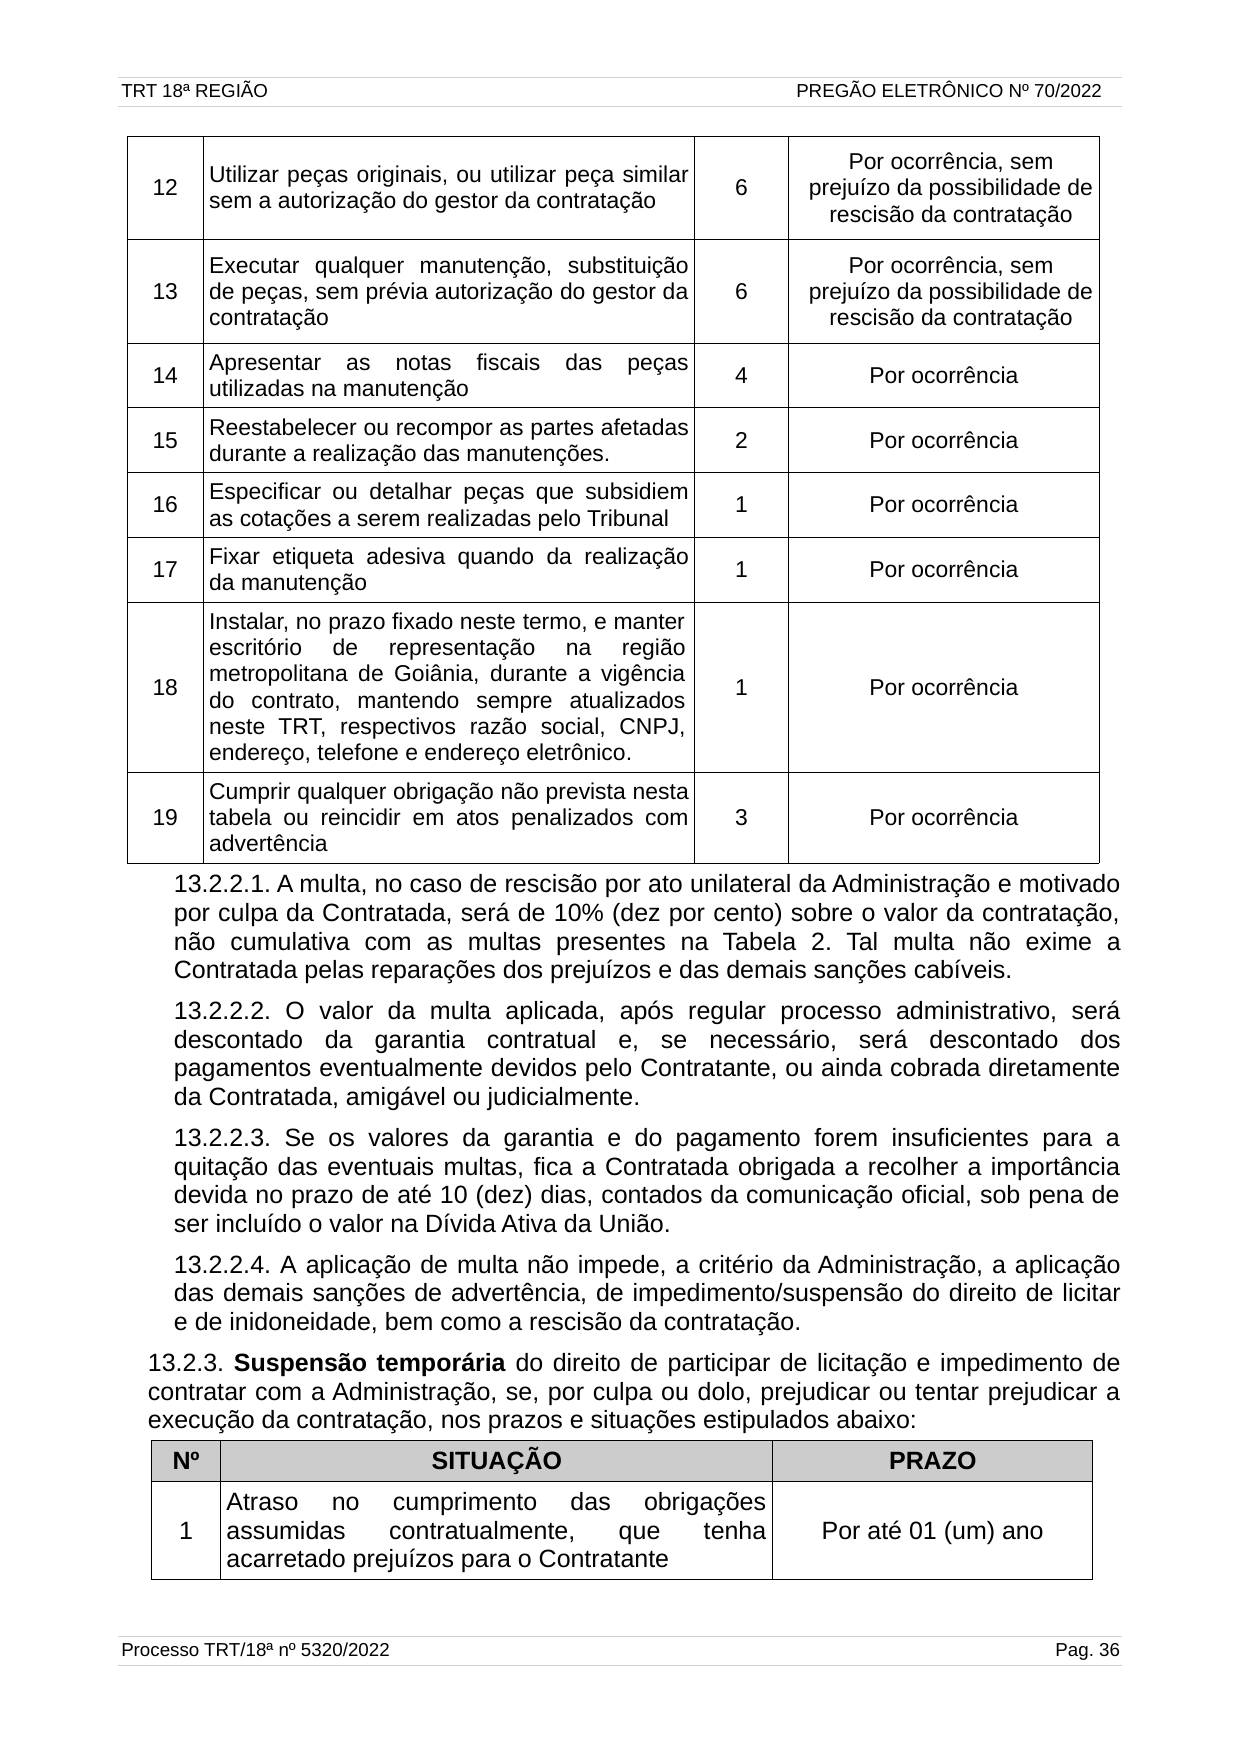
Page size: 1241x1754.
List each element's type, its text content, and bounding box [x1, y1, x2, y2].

table_cell Por ocorrência, sem prejuízo da possibilidade de rescisão da contratação [789, 137, 1099, 239]
table_cell Por até 01 (um) ano [773, 1482, 1092, 1579]
table_cell Por ocorrência [789, 603, 1099, 771]
table_cell Executar qualquer manutenção, substituição de peças, sem prévia autorização do gestor da contratação [204, 240, 694, 343]
table_cell Instalar, no prazo fixado neste termo, e manter escritório de representação na região metropolitana de Goiânia, durante a vigência do contrato, mantendo sempre atualizados neste TRT, respectivos razão social, CNPJ, endereço, telefone e endereço eletrônico. [204, 603, 694, 771]
table_cell Por ocorrência [789, 538, 1099, 601]
table_cell 1 [152, 1482, 220, 1579]
table_cell 16 [128, 473, 203, 537]
table_cell Atraso no cumprimento das obrigações assumidas contratualmente, que tenha acarretado prejuízos para o Contratante [221, 1482, 772, 1579]
table_cell Reestabelecer ou recompor as partes afetadas durante a realização das manutenções. [204, 408, 694, 472]
table_cell 15 [128, 408, 203, 472]
table_cell 6 [695, 240, 788, 343]
text 13.2.2.1. A multa, no caso de rescisão por ato unilateral da Administração e motivado por culpa da Contratada, será de 10% (dez por cento) sobre o valor da contratação, não cumulativa com as multas presentes na Tabela 2. Tal multa não exime a Contratada pelas reparações dos prejuízos e das demais sanções cabíveis. [174, 869, 1122, 984]
text 13.2.3. Suspensão temporária do direito de participar de licitação e impedimento de contratar com a Administração, se, por culpa ou dolo, prejudicar ou tentar prejudicar a execução da contratação, nos prazos e situações estipulados abaixo: [148, 1348, 1122, 1434]
table_header SITUAÇÃO [221, 1441, 772, 1481]
table_cell Por ocorrência [789, 344, 1099, 407]
table_cell 13 [128, 240, 203, 343]
table_cell Por ocorrência, sem prejuízo da possibilidade de rescisão da contratação [789, 240, 1099, 343]
table_cell 17 [128, 538, 203, 601]
table_cell 4 [695, 344, 788, 407]
table_cell 6 [695, 137, 788, 239]
text 13.2.2.2. O valor da multa aplicada, após regular processo administrativo, será descontado da garantia contratual e, se necessário, será descontado dos pagamentos eventualmente devidos pelo Contratante, ou ainda cobrada diretamente da Contratada, amigável ou judicialmente. [174, 996, 1122, 1111]
table_cell 1 [695, 473, 788, 537]
table_cell Utilizar peças originais, ou utilizar peça similar sem a autorização do gestor da contratação [204, 137, 694, 239]
table_header PRAZO [773, 1441, 1092, 1481]
text 13.2.2.3. Se os valores da garantia e do pagamento forem insuficientes para a quitação das eventuais multas, fica a Contratada obrigada a recolher a importância devida no prazo de até 10 (dez) dias, contados da comunicação oficial, sob pena de ser incluído o valor na Dívida Ativa da União. [174, 1123, 1122, 1238]
table_cell Fixar etiqueta adesiva quando da realização da manutenção [204, 538, 694, 601]
table_cell 1 [695, 603, 788, 771]
table_cell 19 [128, 773, 203, 862]
text 13.2.2.4. A aplicação de multa não impede, a critério da Administração, a aplicação das demais sanções de advertência, de impedimento/suspensão do direito de licitar e de inidoneidade, bem como a rescisão da contratação. [174, 1249, 1122, 1336]
table_cell Por ocorrência [789, 773, 1099, 862]
table_cell Cumprir qualquer obrigação não prevista nesta tabela ou reincidir em atos penalizados com advertência [204, 773, 694, 862]
table_cell 14 [128, 344, 203, 407]
table_cell Por ocorrência [789, 408, 1099, 472]
table_cell Por ocorrência [789, 473, 1099, 537]
table_cell Especificar ou detalhar peças que subsidiem as cotações a serem realizadas pelo Tribunal [204, 473, 694, 537]
table_cell 3 [695, 773, 788, 862]
table_cell 2 [695, 408, 788, 472]
table_header Nº [152, 1441, 220, 1481]
table_cell 18 [128, 603, 203, 771]
table_cell 12 [128, 137, 203, 239]
table_cell 1 [695, 538, 788, 601]
table_cell Apresentar as notas fiscais das peças utilizadas na manutenção [204, 344, 694, 407]
